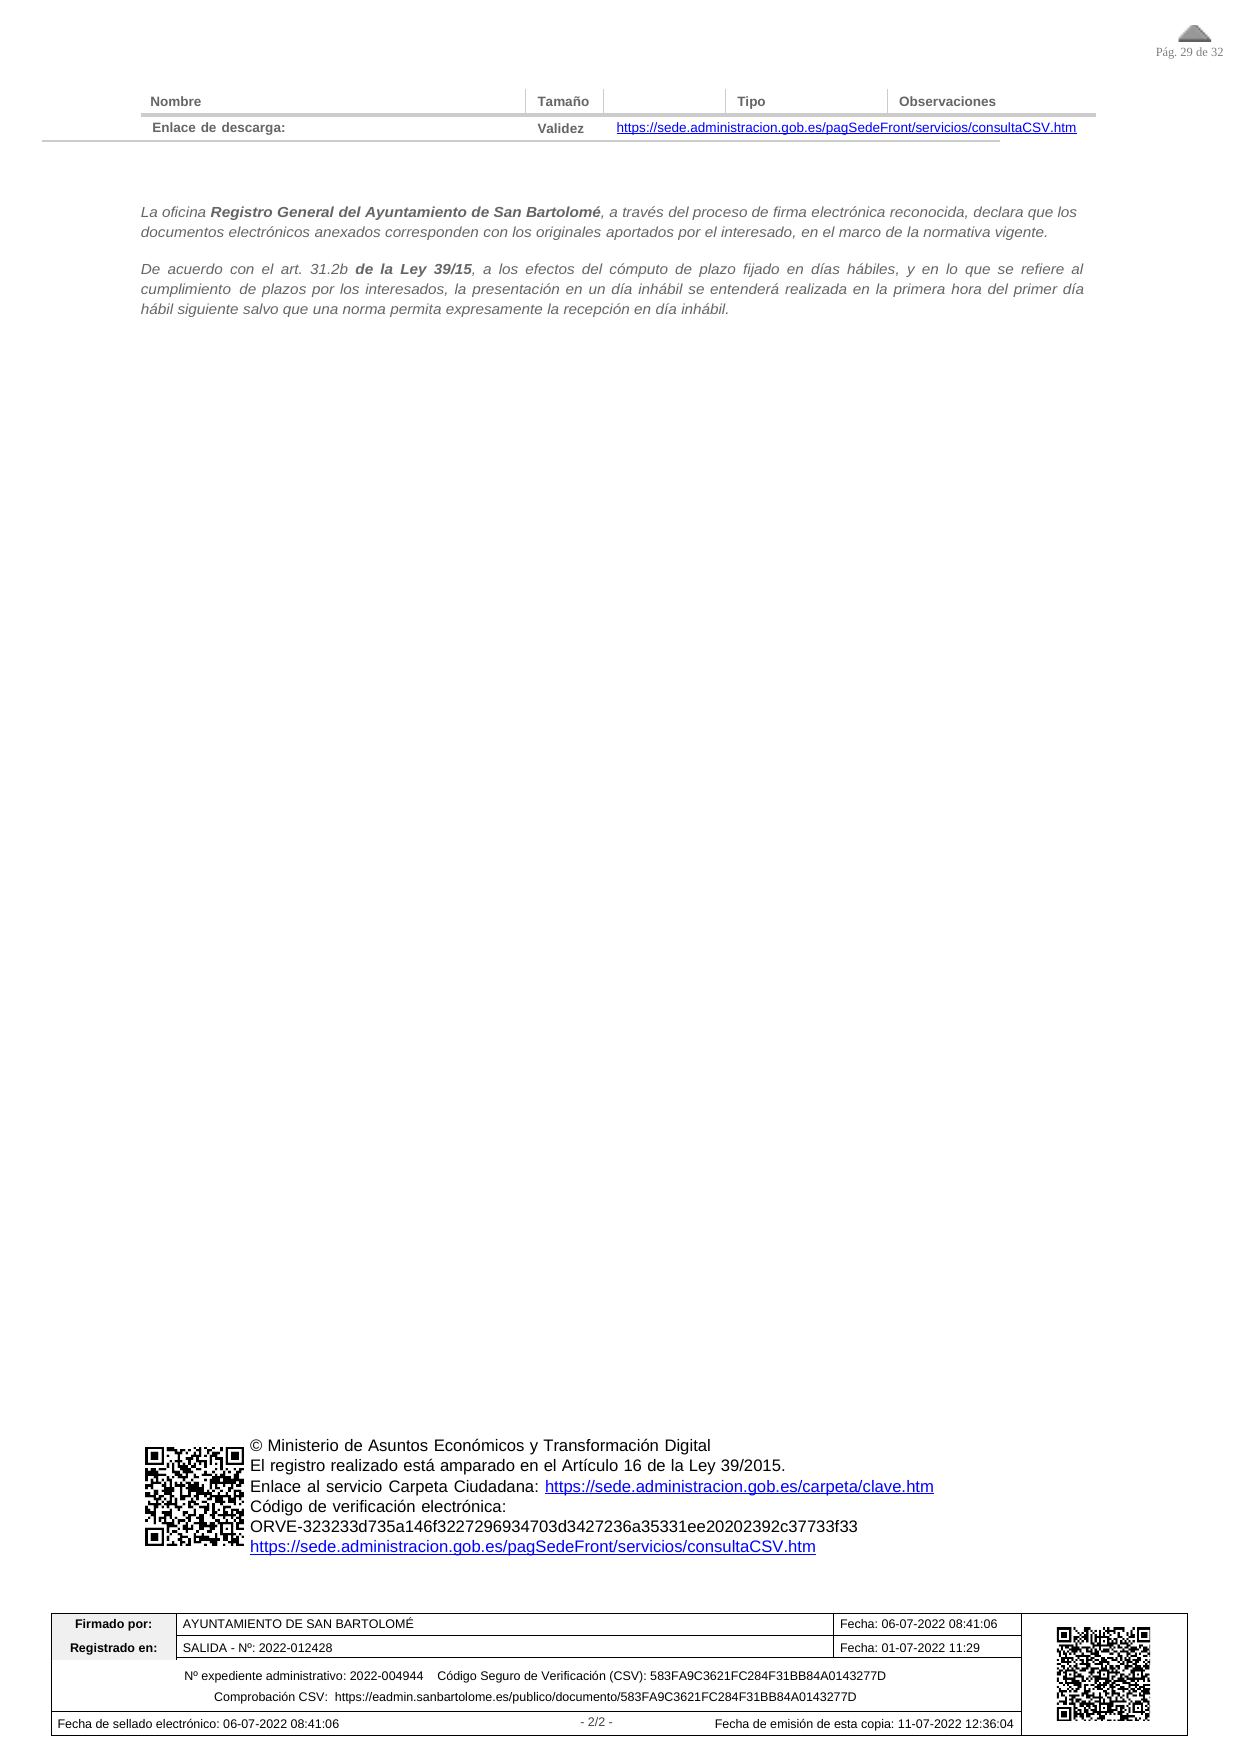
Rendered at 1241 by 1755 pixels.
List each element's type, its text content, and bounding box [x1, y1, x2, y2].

table_cell Nº expediente administrativo: 2022-004944 Código Seguro de Verificación (CSV): 583FA9C3621FC284F31BB84A0143277D Comprobación CSV: https://eadmin.sanbartolome.es/publico/documento/583FA9C3621FC284F31BB84A0143277D [52, 1658, 1021, 1711]
text La oficina Registro General del Ayuntamiento de San Bartolomé, a través del proceso de firma electrónica reconocida, declara que los documentos electrónicos anexados corresponden con los originales aportados por el interesado, en el marco de la normativa vigente. [141, 204, 1139, 240]
text Enlace al servicio Carpeta Ciudadana: https://sede.administracion.gob.es/carpeta/clave.htm Código de verificación electrónica: [250, 1477, 985, 1516]
picture [1056, 1627, 1151, 1721]
picture [1177, 25, 1212, 42]
text © Ministerio de Asuntos Económicos y Transformación Digital [250, 1436, 1236, 1455]
table_header [1022, 1614, 1187, 1735]
text De acuerdo con el art. 31.2b de la Ley 39/15, a los efectos del cómputo de plazo fijado en días hábiles, y en lo que se refiere al cumplimiento de plazos por los interesados, la presentación en un día inhábil se entenderá realizada en la primera hora del primer día hábil siguiente salvo que una norma permita expresamente la recepción en día inhábil. [141, 261, 1084, 317]
text ORVE-323233d735a146f3227296934703d3427236a35331ee20202392c37733f33 [250, 1517, 1236, 1536]
table_cell Registrado en: [52, 1638, 176, 1657]
text https://sede.administracion.gob.es/pagSedeFront/servicios/consultaCSV.htm [250, 1537, 1236, 1556]
table_header Fecha: 06-07-2022 08:41:06 [834, 1614, 1021, 1635]
table_cell Fecha: 01-07-2022 11:29 [834, 1636, 1021, 1657]
table_cell Fecha de sellado electrónico: 06-07-2022 08:41:06 - 2/2 - Fecha de emisión de esta copia: 11-07-2022 12:36:04 [52, 1712, 1021, 1735]
table_cell SALIDA - Nº: 2022-012428 [177, 1636, 833, 1657]
text Enlace de descarga: https://sede.administracion.gob.es/pagSedeFront/servicios/consultaCSV.htm [152, 119, 1236, 135]
picture [145, 1447, 244, 1546]
table_header AYUNTAMIENTO DE SAN BARTOLOMÉ [177, 1614, 833, 1635]
text El registro realizado está amparado en el Artículo 16 de la Ley 39/2015. [250, 1456, 1236, 1475]
table_header Firmado por: [52, 1614, 176, 1635]
